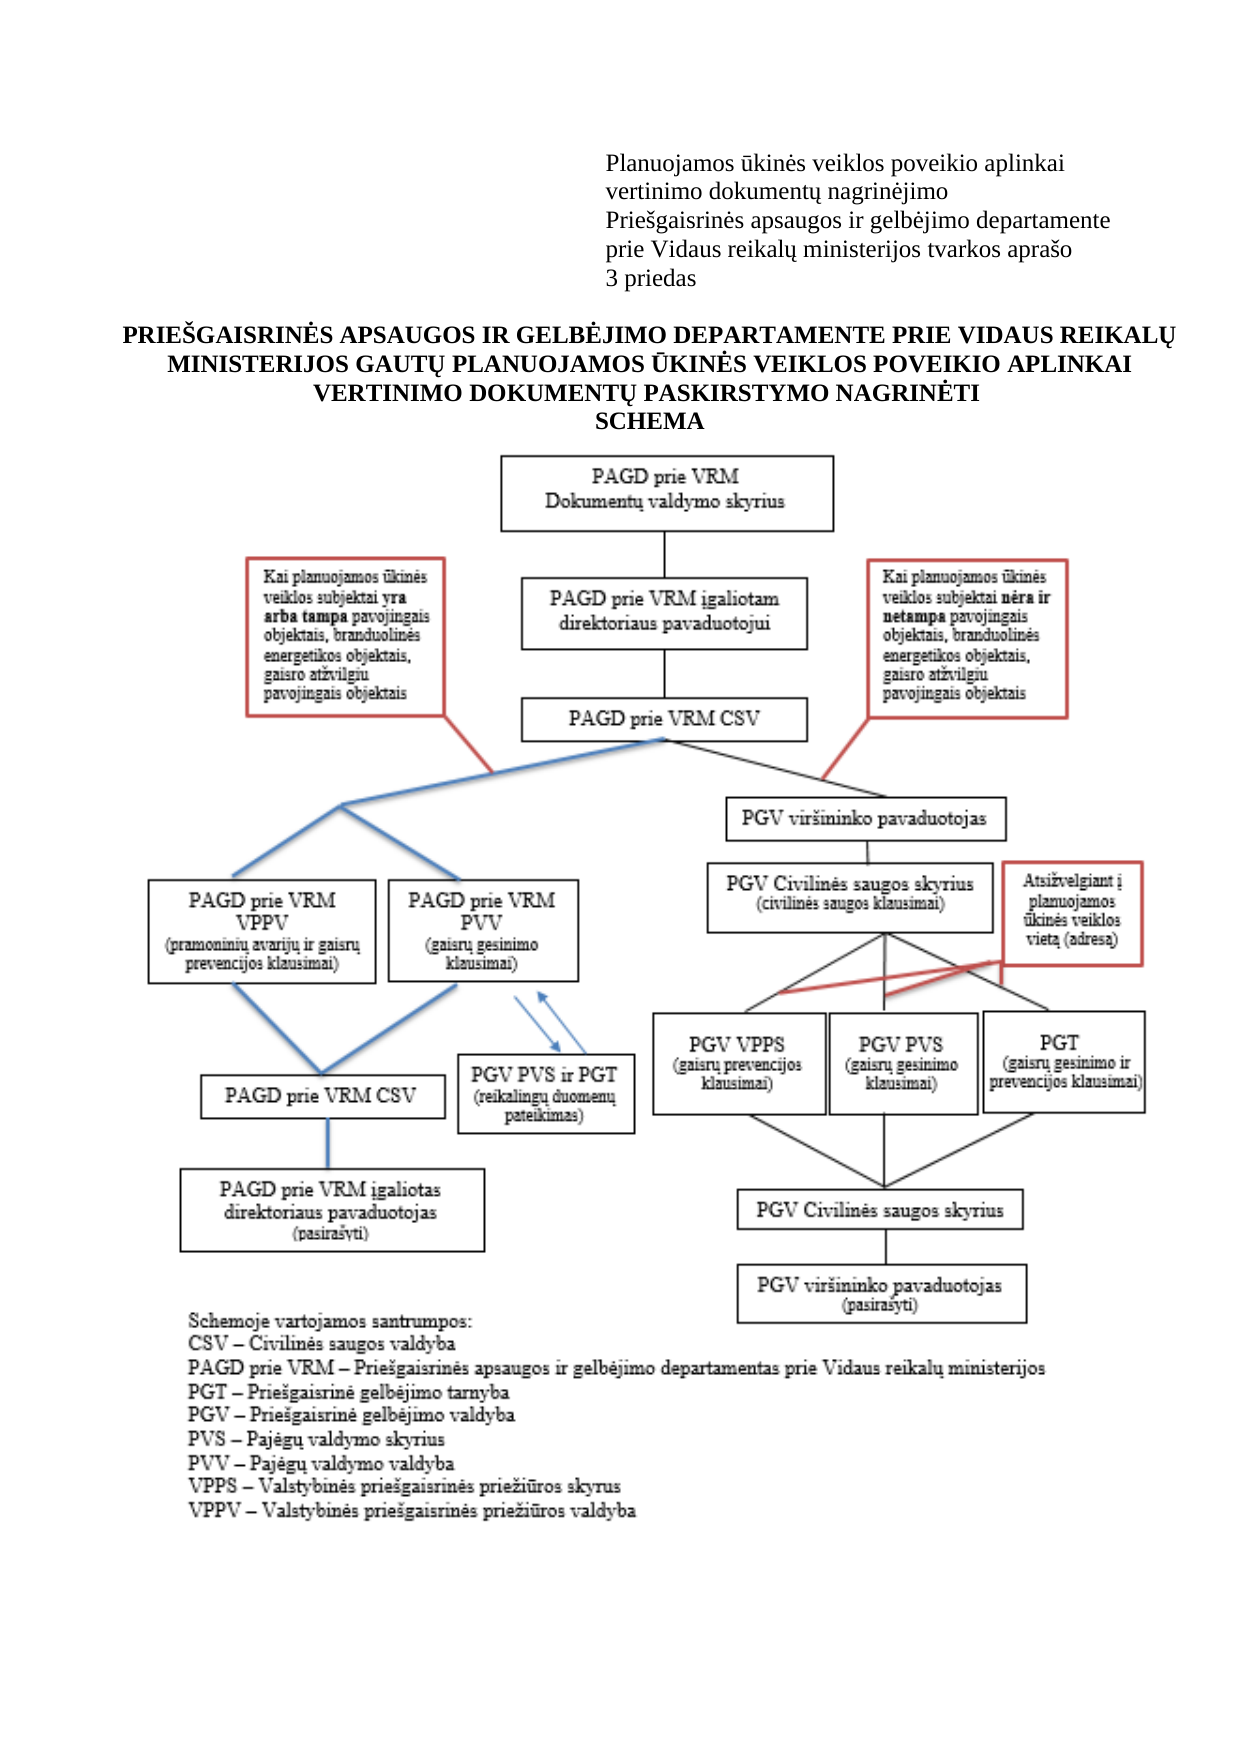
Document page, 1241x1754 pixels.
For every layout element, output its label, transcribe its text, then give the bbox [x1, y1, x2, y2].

text 3 priedas [605, 263, 1181, 291]
text vertinimo dokumentų nagrinėjimo [605, 176, 1181, 205]
text Planuojamos ūkinės veiklos poveikio aplinkai [605, 148, 1181, 176]
text prie Vidaus reikalų ministerijos tvarkos aprašo [605, 234, 1181, 263]
text Priešgaisrinės apsaugos ir gelbėjimo departamente [605, 205, 1181, 234]
text SCHEMA [118, 406, 1181, 435]
text PRIEŠGAISRINĖS APSAUGOS IR GELBĖJIMO DEPARTAMENTE PRIE VIDAUS REIKALŲ MINISTERIJOS GAUTŲ PLANUOJAMOS ŪKINĖS VEIKLOS POVEIKIO APLINKAI VERTINIMO DOKUMENTŲ PASKIRSTYMO NAGRINĖTI [118, 320, 1181, 406]
